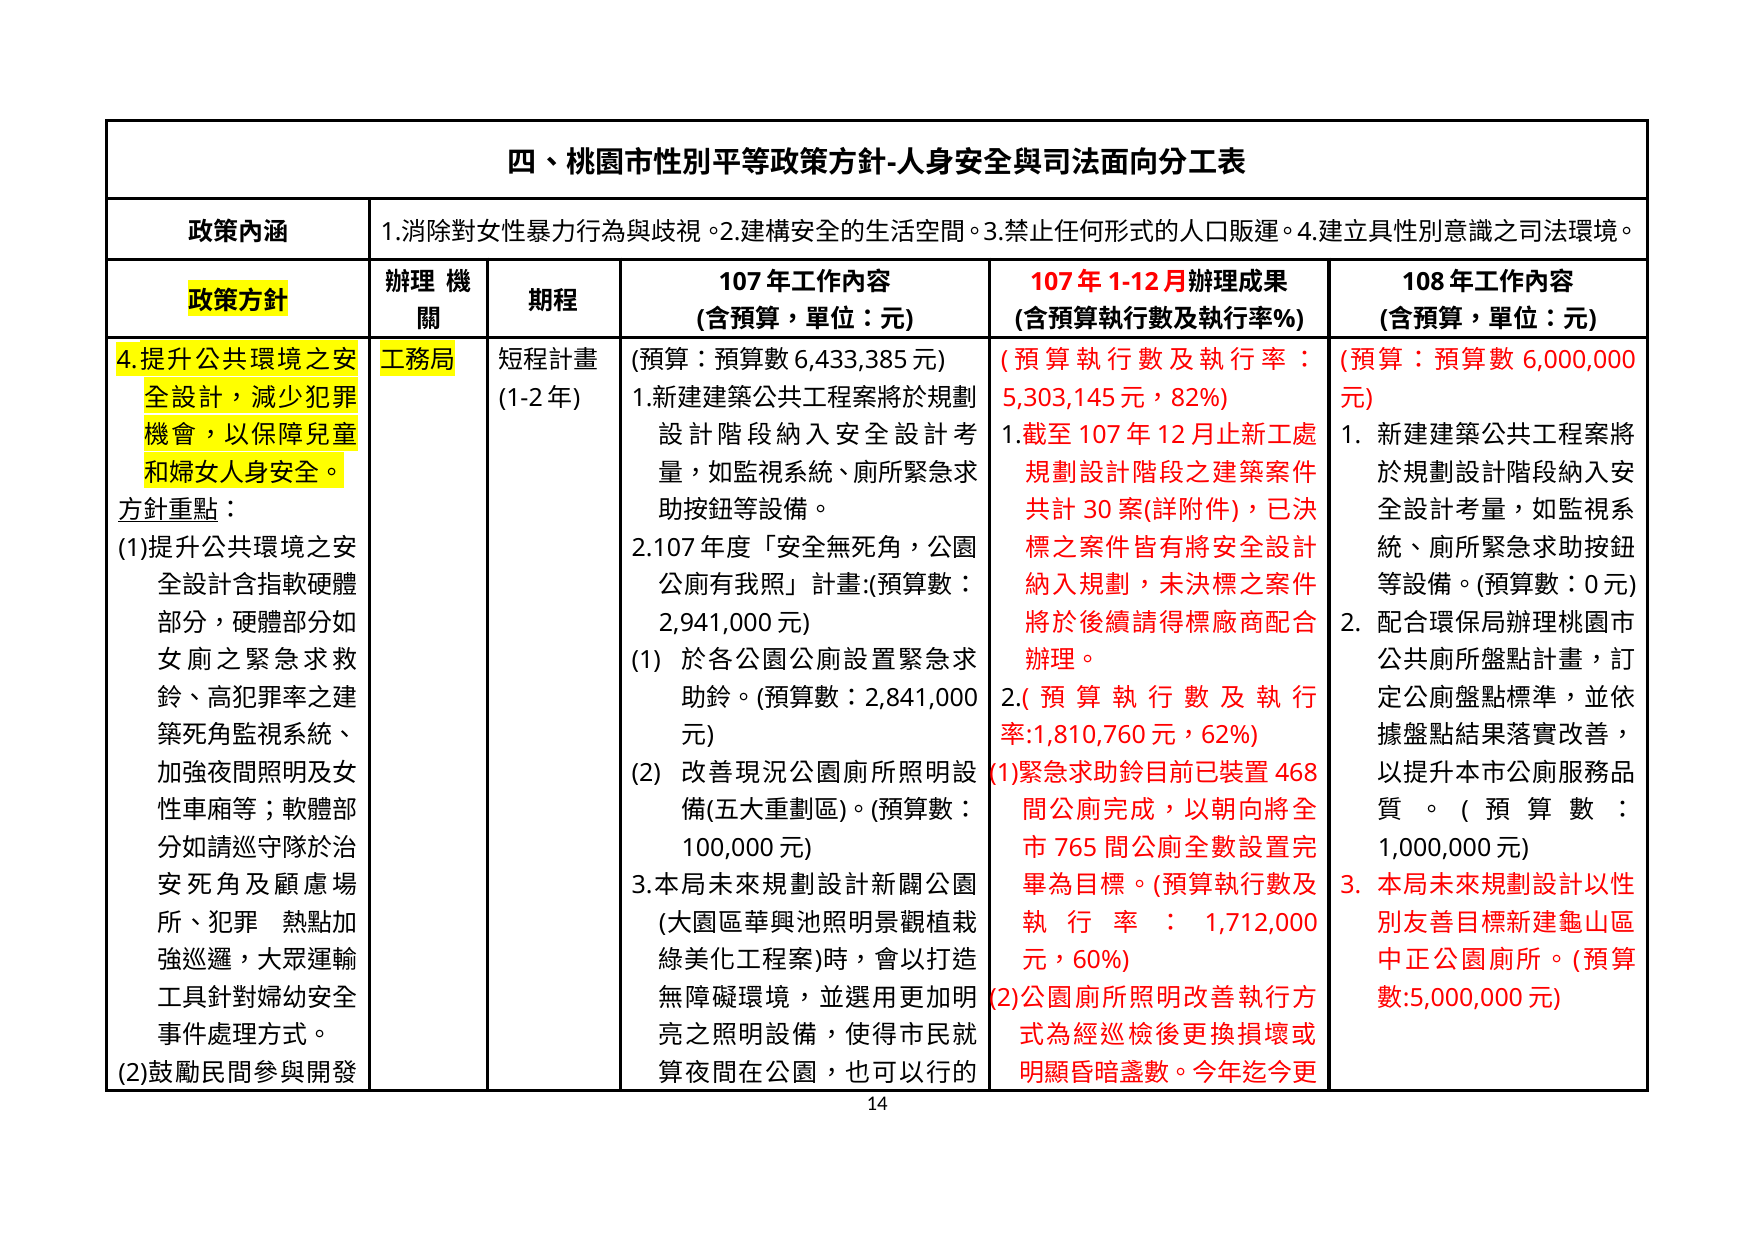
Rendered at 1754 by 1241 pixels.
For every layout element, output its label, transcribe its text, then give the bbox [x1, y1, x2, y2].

table_cell 政策內涵 [108, 200, 368, 258]
table_cell 短程計畫 (1-2年) [489, 339, 619, 1089]
table_cell 107年工作內容 (含預算，單位：元) [622, 261, 988, 336]
table_cell 期程 [489, 261, 619, 336]
table_cell 4.提升公共環境之安全設計，減少犯罪機會，以保障兒童和婦女人身安全。 方針重點： (1)提升公共環境之安全設計含指軟硬體部分，硬體部分如女廁之緊急求救鈴、高犯罪率之建築死角監視系統、加強夜間照明及女性車廂等；軟體部分如請巡守隊於治安死角及顧慮場所、犯罪 熱點加強巡邏，大眾運輸工具針對婦幼安全事件處理方式。 (2)鼓勵民間參與開發 [108, 339, 368, 1089]
table_cell 108年工作內容 (含預算，單位：元) [1331, 261, 1646, 336]
table_header 四、桃園市性別平等政策方針-人身安全與司法面向分工表 [108, 122, 1646, 197]
table_cell (預算：預算數6,000,000元) 新建建築公共工程案將於規劃設計階段納入安全設計考量，如監視系統、廁所緊急求助按鈕等設備。(預算數：0元) 配合環保局辦理桃園市公共廁所盤點計畫，訂定公廁盤點標準，並依據盤點結果落實改善，以提升本市公廁服務品質。(預算數：1,000,000元) 本局未來規劃設計以性別友善目標新建龜山區中正公園廁所。(預算數:5,000,000元) [1331, 339, 1646, 1089]
table_cell 辦理 機關 [371, 261, 486, 336]
table_cell 政策方針 [108, 261, 368, 336]
table_cell (預算：預算數6,433,385元) 1.新建建築公共工程案將於規劃設計階段納入安全設計考量，如監視系統、廁所緊急求助按鈕等設備。 2.107年度「安全無死角，公園公廁有我照」計畫:(預算數：2,941,000元) 於各公園公廁設置緊急求助鈴。(預算數：2,841,000元) 改善現況公園廁所照明設備(五大重劃區)。(預算數：100,000元) 3.本局未來規劃設計新闢公園(大園區華興池照明景觀植栽綠美化工程案)時，會以打造無障礙環境，並選用更加明亮之照明設備，使得市民就算夜間在公園，也可以行的 [622, 339, 988, 1089]
table_cell 1.消除對女性暴力行為與歧視。2.建構安全的生活空間。3.禁止任何形式的人口販運。4.建立具性別意識之司法環境。 [371, 200, 1646, 258]
table_cell 107年1-12月辦理成果 (含預算執行數及執行率%) [991, 261, 1327, 336]
table_cell (預算執行數及執行率：5,303,145元，82%) 1.截至107年12月止新工處規劃設計階段之建築案件共計30案(詳附件)，已決標之案件皆有將安全設計納入規劃，未決標之案件將於後續請得標廠商配合辦理。 2.(預算執行數及執行率:1,810,760元，62%) (1)緊急求助鈴目前已裝置468間公廁完成，以朝向將全市765間公廁全數設置完畢為目標。(預算執行數及執行率：1,712,000元，60%) (2)公園廁所照明改善執行方式為經巡檢後更換損壞或明顯昏暗盞數。今年迄今更 [991, 339, 1327, 1089]
table_cell 工務局 [371, 339, 486, 1089]
